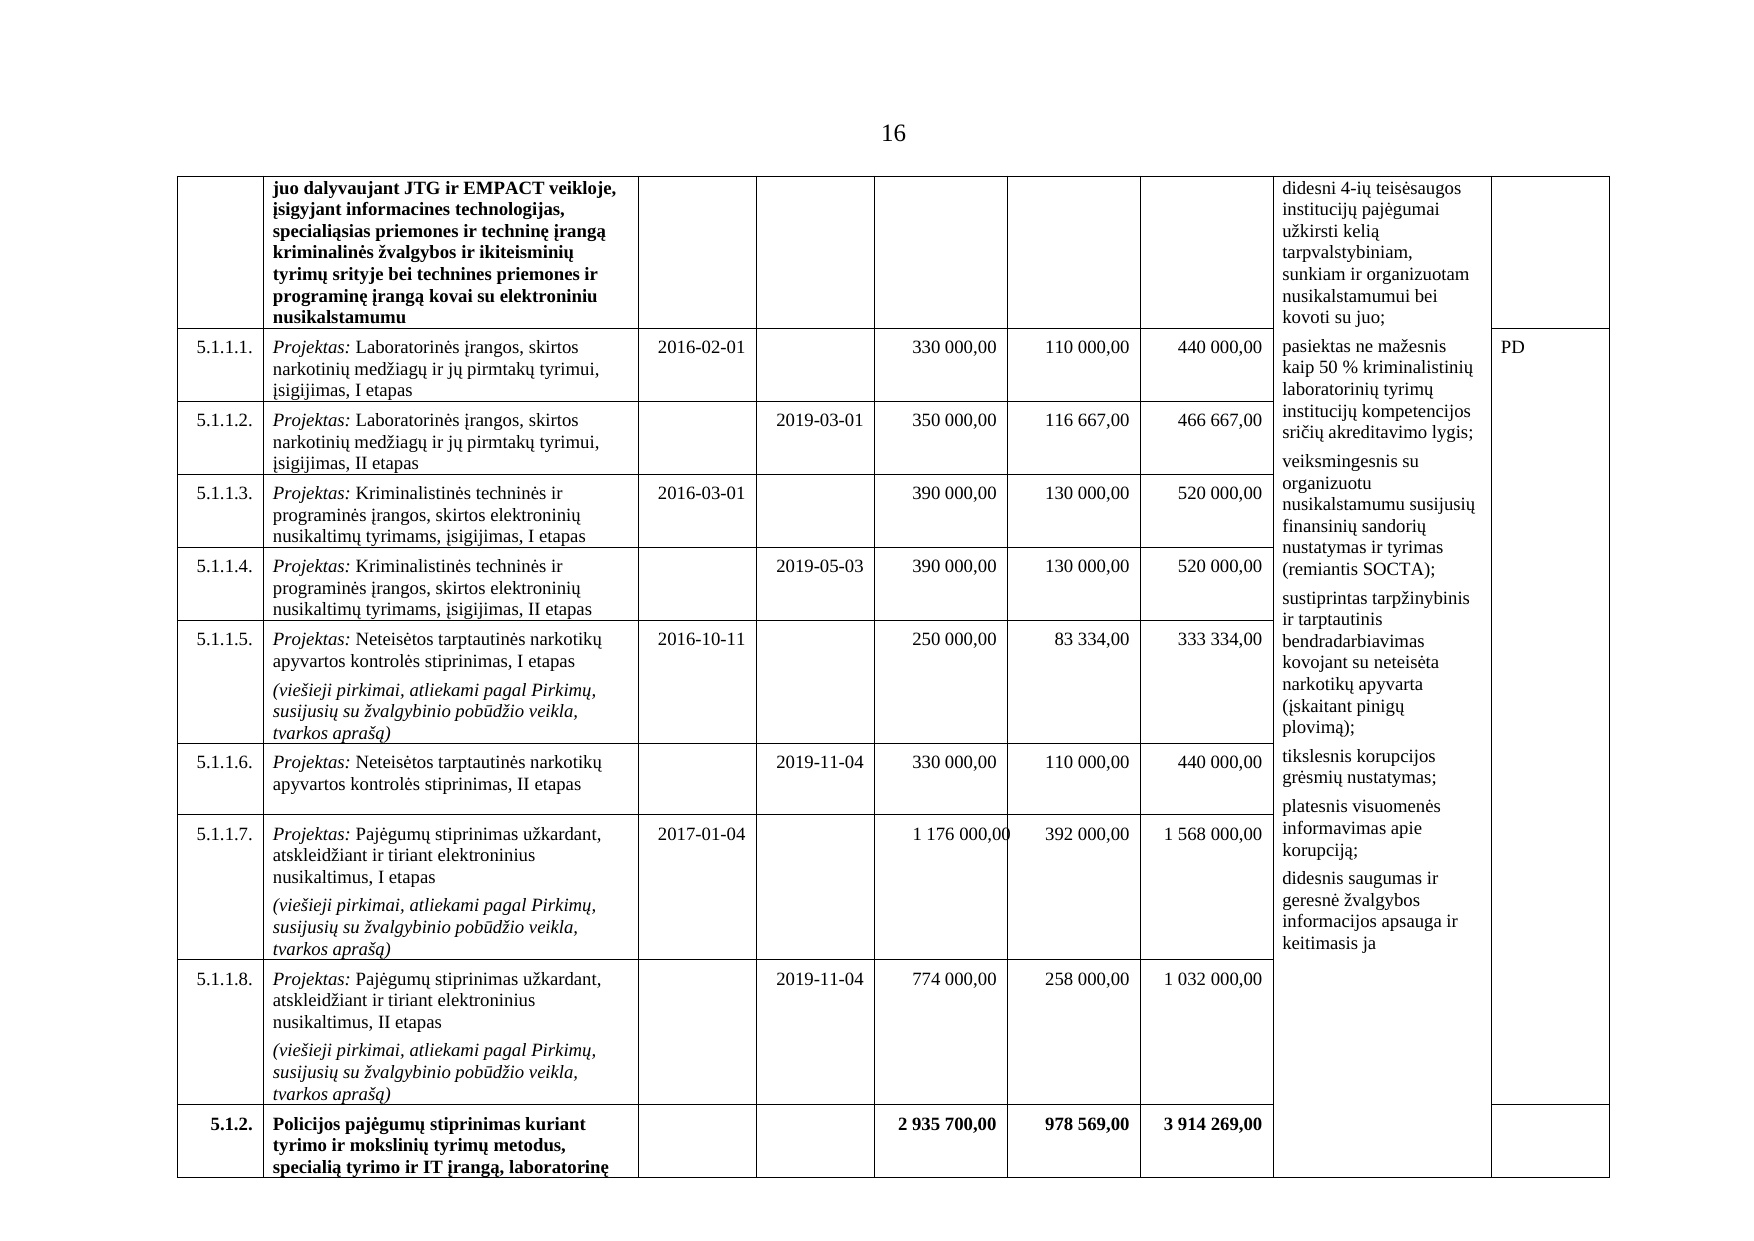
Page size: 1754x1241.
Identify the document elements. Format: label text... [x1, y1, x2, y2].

table_cell 390 000,00 [875, 548, 1007, 620]
table_cell 5.1.1.3. [178, 475, 263, 547]
table_cell 5.1.1.6. [178, 744, 263, 814]
table_cell 2019-11-04 [757, 960, 874, 1104]
table_cell Projektas: Neteisėtos tarptautinės narkotikų apyvartos kontrolės stiprinimas, II etapas [264, 744, 638, 814]
table_cell Projektas: Neteisėtos tarptautinės narkotikų apyvartos kontrolės stiprinimas, I etapas (viešieji pirkimai, atliekami pagal Pirkimų, susijusių su žvalgybinio pobūdžio veikla, tvarkos aprašą) [264, 621, 638, 743]
table_cell [757, 815, 874, 959]
table_cell 2016-02-01 [639, 329, 756, 401]
table_cell didesni 4-ių teisėsaugos institucijų pajėgumai užkirsti kelią tarpvalstybiniam, sunkiam ir organizuotam nusikalstamumui bei kovoti su juo; pasiektas ne mažesnis kaip 50 % kriminalistinių laboratorinių tyrimų institucijų kompetencijos sričių akreditavimo lygis; veiksmingesnis su organizuotu nusikalstamumu susijusių finansinių sandorių nustatymas ir tyrimas (remiantis SOCTA); sustiprintas tarpžinybinis ir tarptautinis bendradarbiavimas kovojant su neteisėta narkotikų apyvarta (įskaitant pinigų plovimą); tikslesnis korupcijos grėsmių nustatymas; platesnis visuomenės informavimas apie korupciją; didesnis saugumas ir geresnė žvalgybos informacijos apsauga ir keitimasis ja [1274, 177, 1491, 1177]
table_cell 5.1.1.8. [178, 960, 263, 1104]
table_cell [875, 177, 1007, 328]
table_cell [178, 177, 263, 328]
table_cell 333 334,00 [1141, 621, 1273, 743]
table_cell [639, 960, 756, 1104]
table_cell 130 000,00 [1008, 475, 1140, 547]
table_cell 5.1.1.5. [178, 621, 263, 743]
table_cell 5.1.1.4. [178, 548, 263, 620]
table_cell 1 176 000,00 [875, 815, 1007, 959]
table_cell 1 568 000,00 [1141, 815, 1273, 959]
table_cell 110 000,00 [1008, 329, 1140, 401]
table_cell 116 667,00 [1008, 402, 1140, 474]
table_cell Projektas: Laboratorinės įrangos, skirtos narkotinių medžiagų ir jų pirmtakų tyrimui, įsigijimas, I etapas [264, 329, 638, 401]
table_cell 250 000,00 [875, 621, 1007, 743]
table_cell 390 000,00 [875, 475, 1007, 547]
table_cell 2016-10-11 [639, 621, 756, 743]
table_cell 5.1.1.2. [178, 402, 263, 474]
table_cell 466 667,00 [1141, 402, 1273, 474]
table_cell juo dalyvaujant JTG ir EMPACT veikloje, įsigyjant informacines technologijas, specialiąsias priemones ir techninę įrangą kriminalinės žvalgybos ir ikiteisminių tyrimų srityje bei technines priemones ir programinę įrangą kovai su elektroniniu nusikalstamumu [264, 177, 638, 328]
table_cell [1492, 1105, 1609, 1177]
table_cell 2019-05-03 [757, 548, 874, 620]
table_cell 3 914 269,00 [1141, 1105, 1273, 1177]
table_cell 83 334,00 [1008, 621, 1140, 743]
table_cell 330 000,00 [875, 744, 1007, 814]
table_cell 330 000,00 [875, 329, 1007, 401]
table_cell [757, 177, 874, 328]
table_cell [757, 621, 874, 743]
table_cell [639, 177, 756, 328]
table_cell 2019-03-01 [757, 402, 874, 474]
table_cell Projektas: Laboratorinės įrangos, skirtos narkotinių medžiagų ir jų pirmtakų tyrimui, įsigijimas, II etapas [264, 402, 638, 474]
table_cell 1 032 000,00 [1141, 960, 1273, 1104]
table_cell 440 000,00 [1141, 329, 1273, 401]
table_cell 392 000,00 [1008, 815, 1140, 959]
table_cell [1492, 177, 1609, 328]
table_cell Projektas: Pajėgumų stiprinimas užkardant, atskleidžiant ir tiriant elektroninius nusikaltimus, II etapas (viešieji pirkimai, atliekami pagal Pirkimų, susijusių su žvalgybinio pobūdžio veikla, tvarkos aprašą) [264, 960, 638, 1104]
table_cell 130 000,00 [1008, 548, 1140, 620]
table_cell Projektas: Kriminalistinės techninės ir programinės įrangos, skirtos elektroninių nusikaltimų tyrimams, įsigijimas, I etapas [264, 475, 638, 547]
table_cell [1008, 177, 1140, 328]
table_cell 520 000,00 [1141, 475, 1273, 547]
table_cell [639, 548, 756, 620]
table_cell PD [1492, 329, 1609, 1104]
table_cell 5.1.2. [178, 1105, 263, 1177]
table_cell 774 000,00 [875, 960, 1007, 1104]
table_cell 2016-03-01 [639, 475, 756, 547]
table_cell [1141, 177, 1273, 328]
table_cell Projektas: Kriminalistinės techninės ir programinės įrangos, skirtos elektroninių nusikaltimų tyrimams, įsigijimas, II etapas [264, 548, 638, 620]
table_cell Policijos pajėgumų stiprinimas kuriant tyrimo ir mokslinių tyrimų metodus, specialią tyrimo ir IT įrangą, laboratorinę [264, 1105, 638, 1177]
table_cell Projektas: Pajėgumų stiprinimas užkardant, atskleidžiant ir tiriant elektroninius nusikaltimus, I etapas (viešieji pirkimai, atliekami pagal Pirkimų, susijusių su žvalgybinio pobūdžio veikla, tvarkos aprašą) [264, 815, 638, 959]
table_cell 978 569,00 [1008, 1105, 1140, 1177]
table_cell 2017-01-04 [639, 815, 756, 959]
table_cell [757, 329, 874, 401]
table_cell [757, 475, 874, 547]
table_cell 2019-11-04 [757, 744, 874, 814]
table_cell [757, 1105, 874, 1177]
table_cell 350 000,00 [875, 402, 1007, 474]
table_cell 5.1.1.1. [178, 329, 263, 401]
table_cell 110 000,00 [1008, 744, 1140, 814]
table_cell 258 000,00 [1008, 960, 1140, 1104]
table_cell [639, 1105, 756, 1177]
table_cell 5.1.1.7. [178, 815, 263, 959]
table_cell [639, 402, 756, 474]
table_cell 2 935 700,00 [875, 1105, 1007, 1177]
table_cell [639, 744, 756, 814]
table_cell 520 000,00 [1141, 548, 1273, 620]
table_cell 440 000,00 [1141, 744, 1273, 814]
